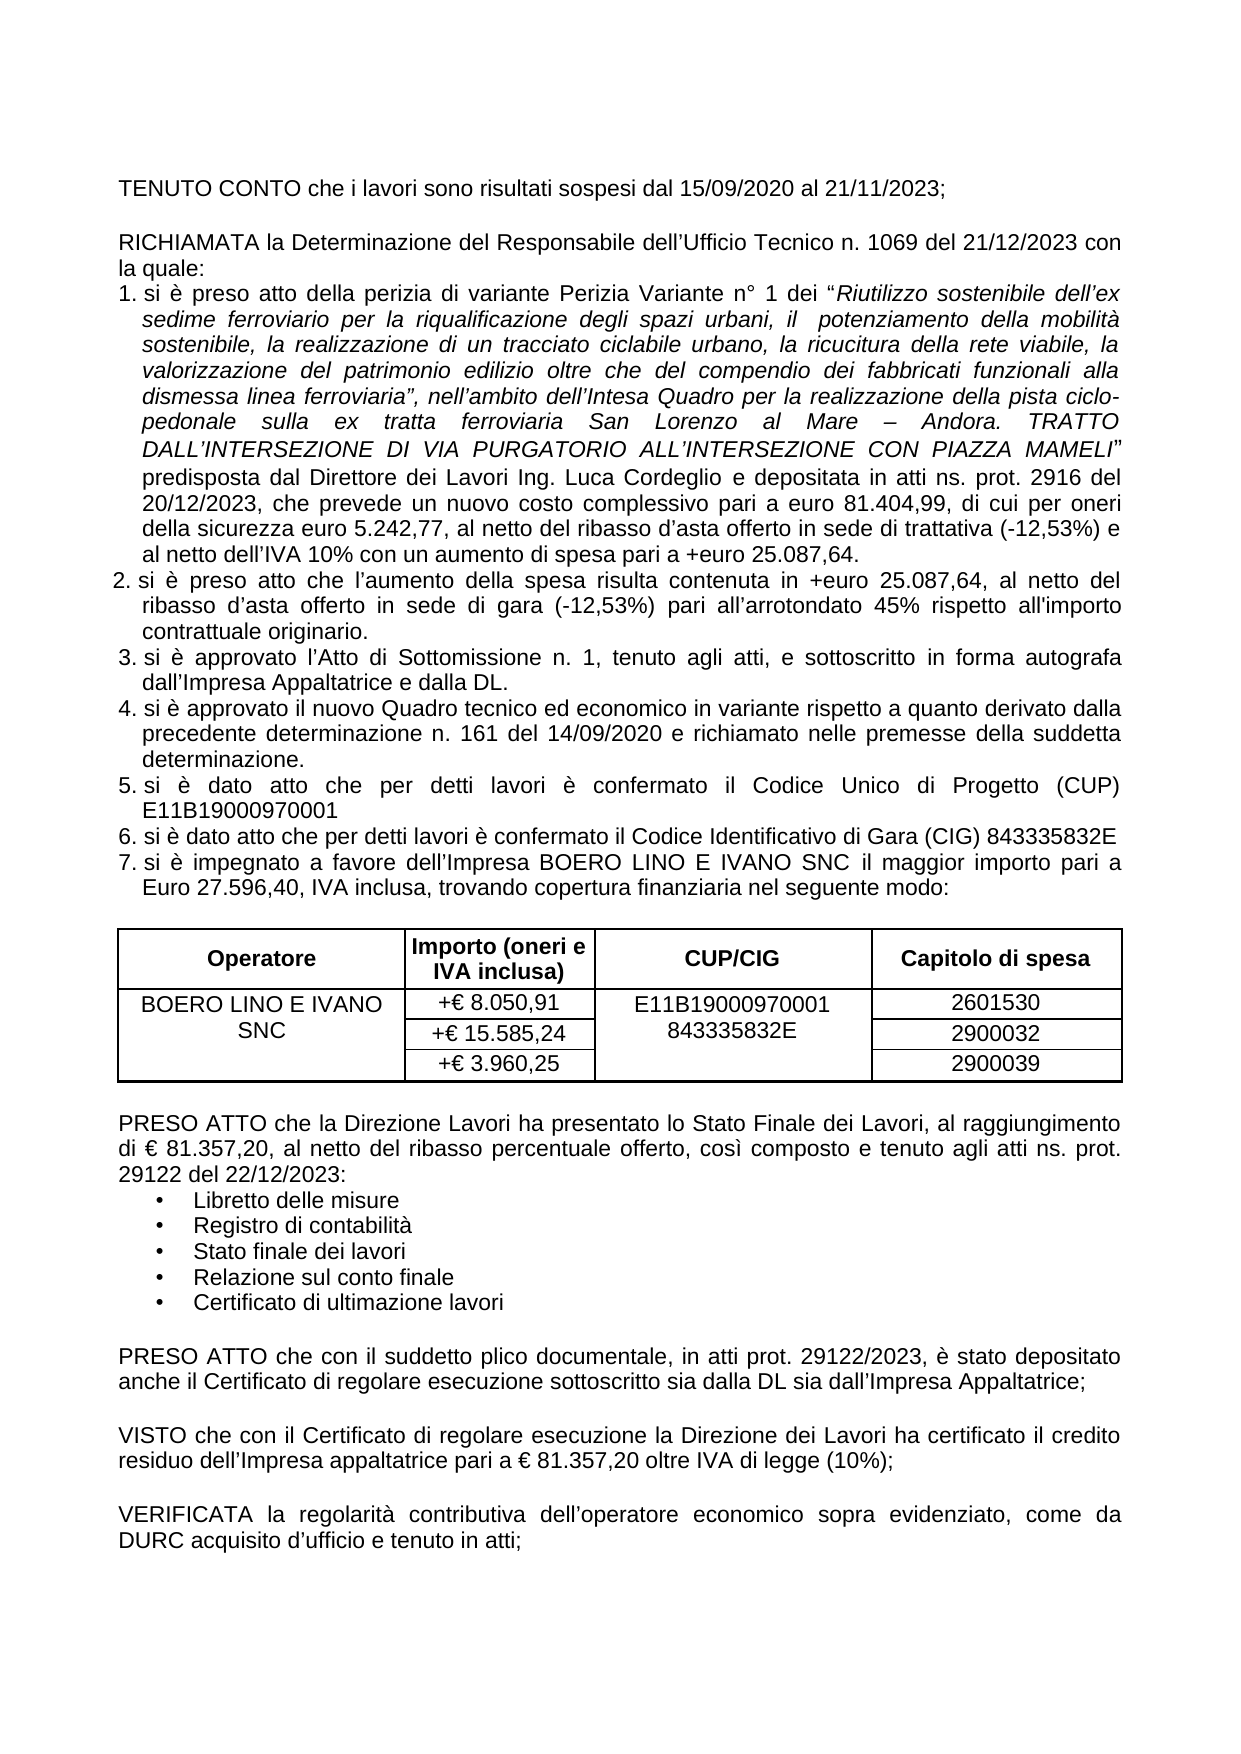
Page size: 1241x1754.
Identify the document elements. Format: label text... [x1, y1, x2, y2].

text 3. si è approvato l’Atto di Sottomissione n. 1, tenuto agli atti, e sottoscritto in forma autografa dall’Impresa Appaltatrice e dalla DL. [118, 644, 1122, 695]
table_cell +€ 3.960,25 [406, 1050, 594, 1080]
list Stato finale dei lavori [156, 1238, 1122, 1264]
list Registro di contabilità [156, 1213, 1122, 1238]
table_header Operatore [119, 930, 404, 987]
text 4. si è approvato il nuovo Quadro tecnico ed economico in variante rispetto a quanto derivato dalla precedente determinazione n. 161 del 14/09/2020 e richiamato nelle premesse della suddetta determinazione. [118, 695, 1122, 772]
text RICHIAMATA la Determinazione del Responsabile dell’Ufficio Tecnico n. 1069 del 21/12/2023 con la quale: [118, 229, 1122, 281]
table_cell +€ 15.585,24 [406, 1020, 594, 1049]
text 7. si è impegnato a favore dell’Impresa BOERO LINO E IVANO SNC il maggior importo pari a Euro 27.596,40, IVA inclusa, trovando copertura finanziaria nel seguente modo: [118, 849, 1122, 900]
table_header Importo (oneri e IVA inclusa) [406, 930, 594, 987]
text PRESO ATTO che con il suddetto plico documentale, in atti prot. 29122/2023, è stato depositato anche il Certificato di regolare esecuzione sottoscritto sia dalla DL sia dall’Impresa Appaltatrice; [118, 1343, 1122, 1394]
list Relazione sul conto finale [156, 1264, 1122, 1290]
table_cell E11B19000970001 843335832E [596, 990, 871, 1049]
text VISTO che con il Certificato di regolare esecuzione la Direzione dei Lavori ha certificato il credito residuo dell’Impresa appaltatrice pari a € 81.357,20 oltre IVA di legge (10%); [118, 1422, 1122, 1474]
text 1. si è preso atto della perizia di variante Perizia Variante n° 1 dei “Riutilizzo sostenibile dell’ex sedime ferroviario per la riqualificazione degli spazi urbani, il potenziamento della mobilità sostenibile, la realizzazione di un tracciato ciclabile urbano, la ricucitura della rete viabile, la valorizzazione del patrimonio edilizio oltre che del compendio dei fabbricati funzionali alla dismessa linea ferroviaria”, nell’ambito dell’Intesa Quadro per la realizzazione della pista ciclo-pedonale sulla ex tratta ferroviaria San Lorenzo al Mare – Andora. TRATTO DALL’INTERSEZIONE DI VIA PURGATORIO ALL’INTERSEZIONE CON PIAZZA MAMELI” predisposta dal Direttore dei Lavori Ing. Luca Cordeglio e depositata in atti ns. prot. 2916 del 20/12/2023, che prevede un nuovo costo complessivo pari a euro 81.404,99, di cui per oneri della sicurezza euro 5.242,77, al netto del ribasso d’asta offerto in sede di trattativa (-12,53%) e al netto dell’IVA 10% con un aumento di spesa pari a +euro 25.087,64. [118, 281, 1122, 567]
table_cell BOERO LINO E IVANO SNC [119, 990, 404, 1049]
table_cell 2900039 [873, 1050, 1121, 1080]
text 6. si è dato atto che per detti lavori è confermato il Codice Identificativo di Gara (CIG) 843335832E [118, 823, 1122, 849]
list Libretto delle misure [156, 1187, 1122, 1213]
table_cell +€ 8.050,91 [406, 990, 594, 1018]
text 5. si è dato atto che per detti lavori è confermato il Codice Unico di Progetto (CUP) E11B19000970001 [118, 772, 1122, 823]
text VERIFICATA la regolarità contributiva dell’operatore economico sopra evidenziato, come da DURC acquisito d’ufficio e tenuto in atti; [118, 1502, 1122, 1553]
text PRESO ATTO che la Direzione Lavori ha presentato lo Stato Finale dei Lavori, al raggiungimento di € 81.357,20, al netto del ribasso percentuale offerto, così composto e tenuto agli atti ns. prot. 29122 del 22/12/2023: [118, 1110, 1122, 1187]
table_header CUP/CIG [596, 930, 871, 987]
text TENUTO CONTO che i lavori sono risultati sospesi dal 15/09/2020 al 21/11/2023; [118, 176, 1122, 202]
table_header Capitolo di spesa [873, 930, 1121, 987]
list Certificato di ultimazione lavori [156, 1290, 1122, 1315]
table_cell [119, 1049, 404, 1080]
table_cell 2900032 [873, 1020, 1121, 1049]
table_cell 2601530 [873, 990, 1121, 1018]
table_cell [596, 1049, 871, 1080]
text 2. si è preso atto che l’aumento della spesa risulta contenuta in +euro 25.087,64, al netto del ribasso d’asta offerto in sede di gara (-12,53%) pari all’arrotondato 45% rispetto all'importo contrattuale originario. [112, 567, 1122, 644]
